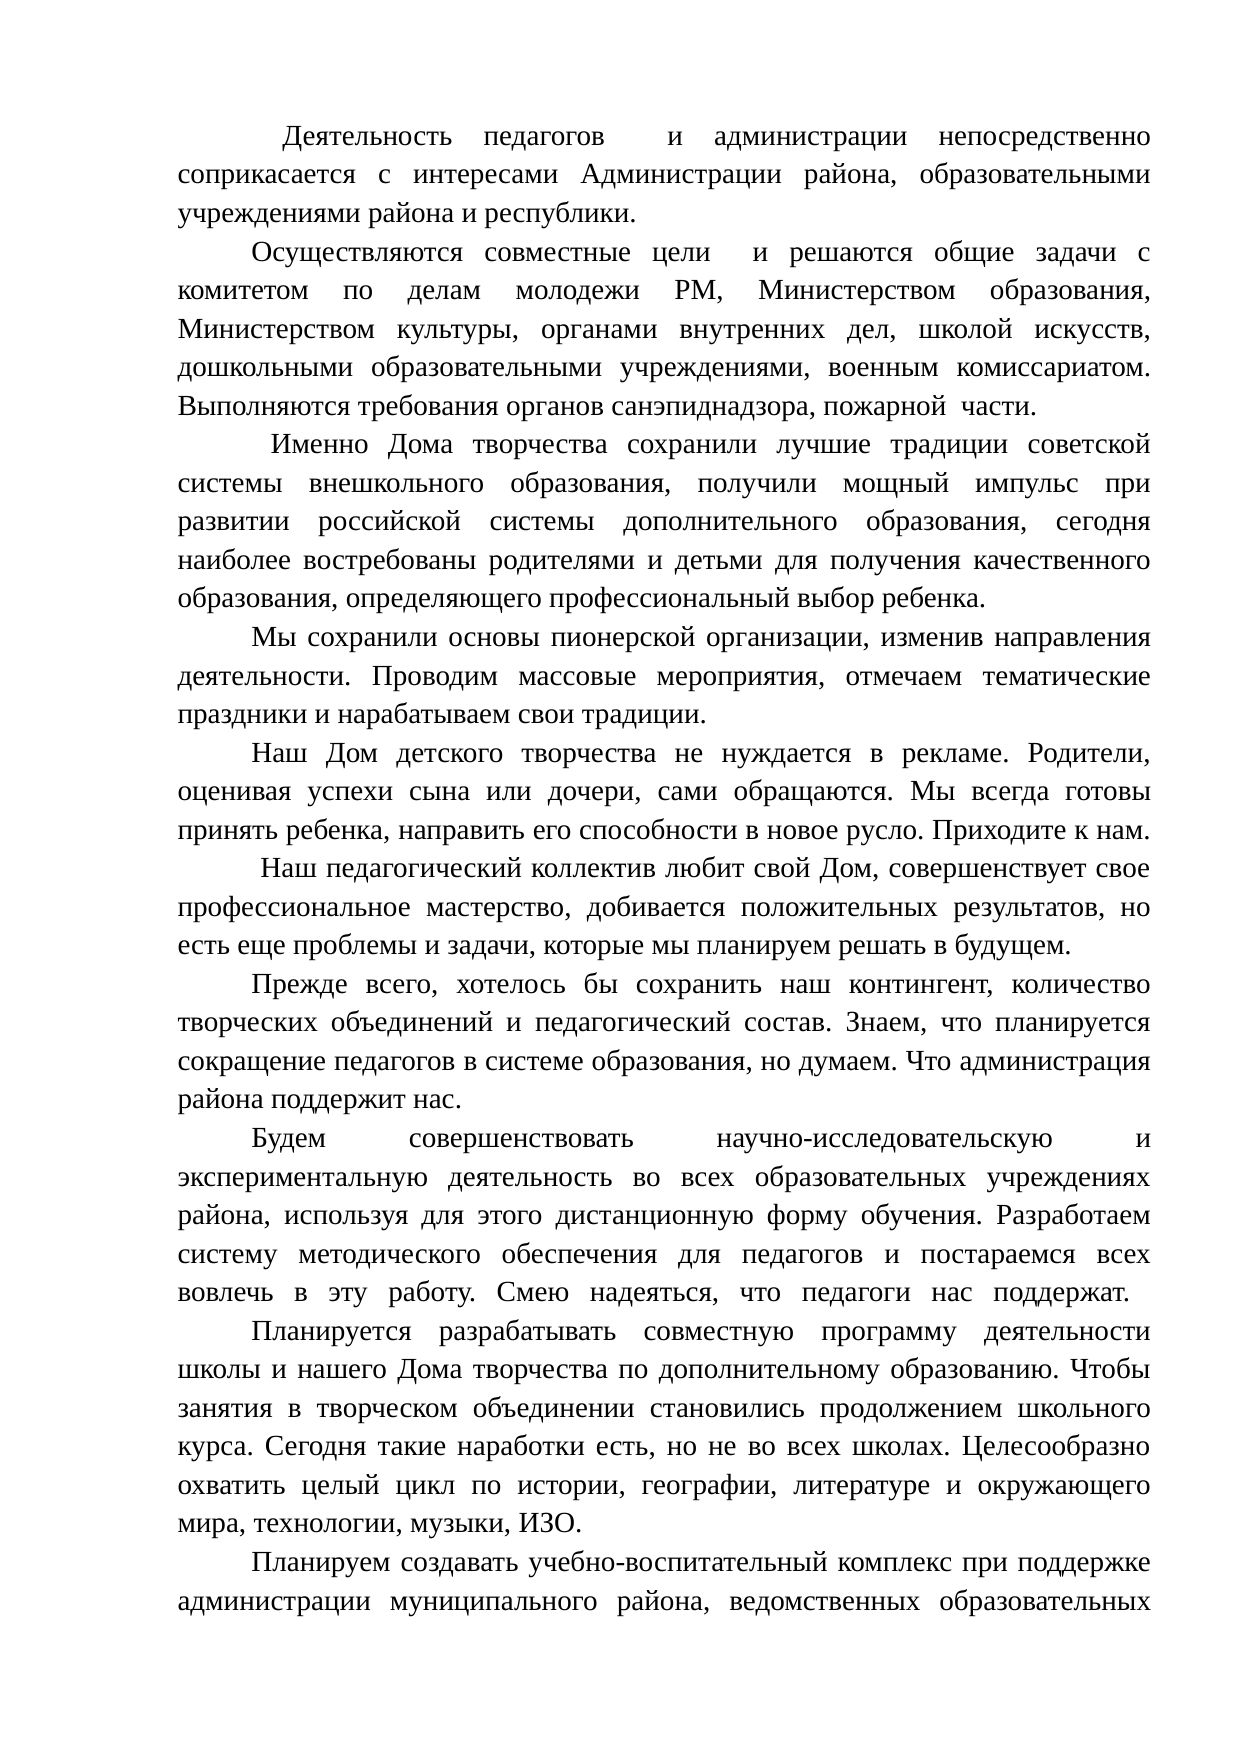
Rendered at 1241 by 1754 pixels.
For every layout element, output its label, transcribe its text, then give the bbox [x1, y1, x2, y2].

text Осуществляются совместные цели и решаются общие задачи с комитетом по делам молодежи РМ, Министерством образования, Министерством культуры, органами внутренних дел, школой искусств, дошкольными образовательными учреждениями, военным комиссариатом. Выполняются требования органов санэпиднадзора, пожарной части. [177, 234, 1151, 421]
text Прежде всего, хотелось бы сохранить наш контингент, количество творческих объединений и педагогический состав. Знаем, что планируется сокращение педагогов в системе образования, но думаем. Что администрация района поддержит нас. [177, 966, 1151, 1115]
text Мы сохранили основы пионерской организации, изменив направления деятельности. Проводим массовые мероприятия, отмечаем тематические праздники и нарабатываем свои традиции. [177, 619, 1151, 730]
text Планируем создавать учебно-воспитательный комплекс при поддержке администрации муниципального района, ведомственных образовательных [177, 1544, 1151, 1616]
text Будем совершенствовать научно-исследовательскую и экспериментальную деятельность во всех образовательных учреждениях района, используя для этого дистанционную форму обучения. Разработаем систему методического обеспечения для педагогов и постараемся всех вовлечь в эту работу. Смею надеяться, что педагоги нас поддержат. Планируется разрабатывать совместную программу деятельности школы и нашего Дома творчества по дополнительному образованию. Чтобы занятия в творческом объединении становились продолжением школьного курса. Сегодня такие наработки есть, но не во всех школах. Целесообразно охватить целый цикл по истории, географии, литературе и окружающего мира, технологии, музыки, ИЗО. [177, 1120, 1151, 1539]
text Именно Дома творчества сохранили лучшие традиции советской системы внешкольного образования, получили мощный импульс при развитии российской системы дополнительного образования, сегодня наиболее востребованы родителями и детьми для получения качественного образования, определяющего профессиональный выбор ребенка. [177, 426, 1151, 614]
text Деятельность педагогов и администрации непосредственно соприкасается с интересами Администрации района, образовательными учреждениями района и республики. [177, 118, 1151, 229]
text Наш Дом детского творчества не нуждается в рекламе. Родители, оценивая успехи сына или дочери, сами обращаются. Мы всегда готовы принять ребенка, направить его способности в новое русло. Приходите к нам. Наш педагогический коллектив любит свой Дом, совершенствует свое профессиональное мастерство, добивается положительных результатов, но есть еще проблемы и задачи, которые мы планируем решать в будущем. [177, 735, 1151, 961]
